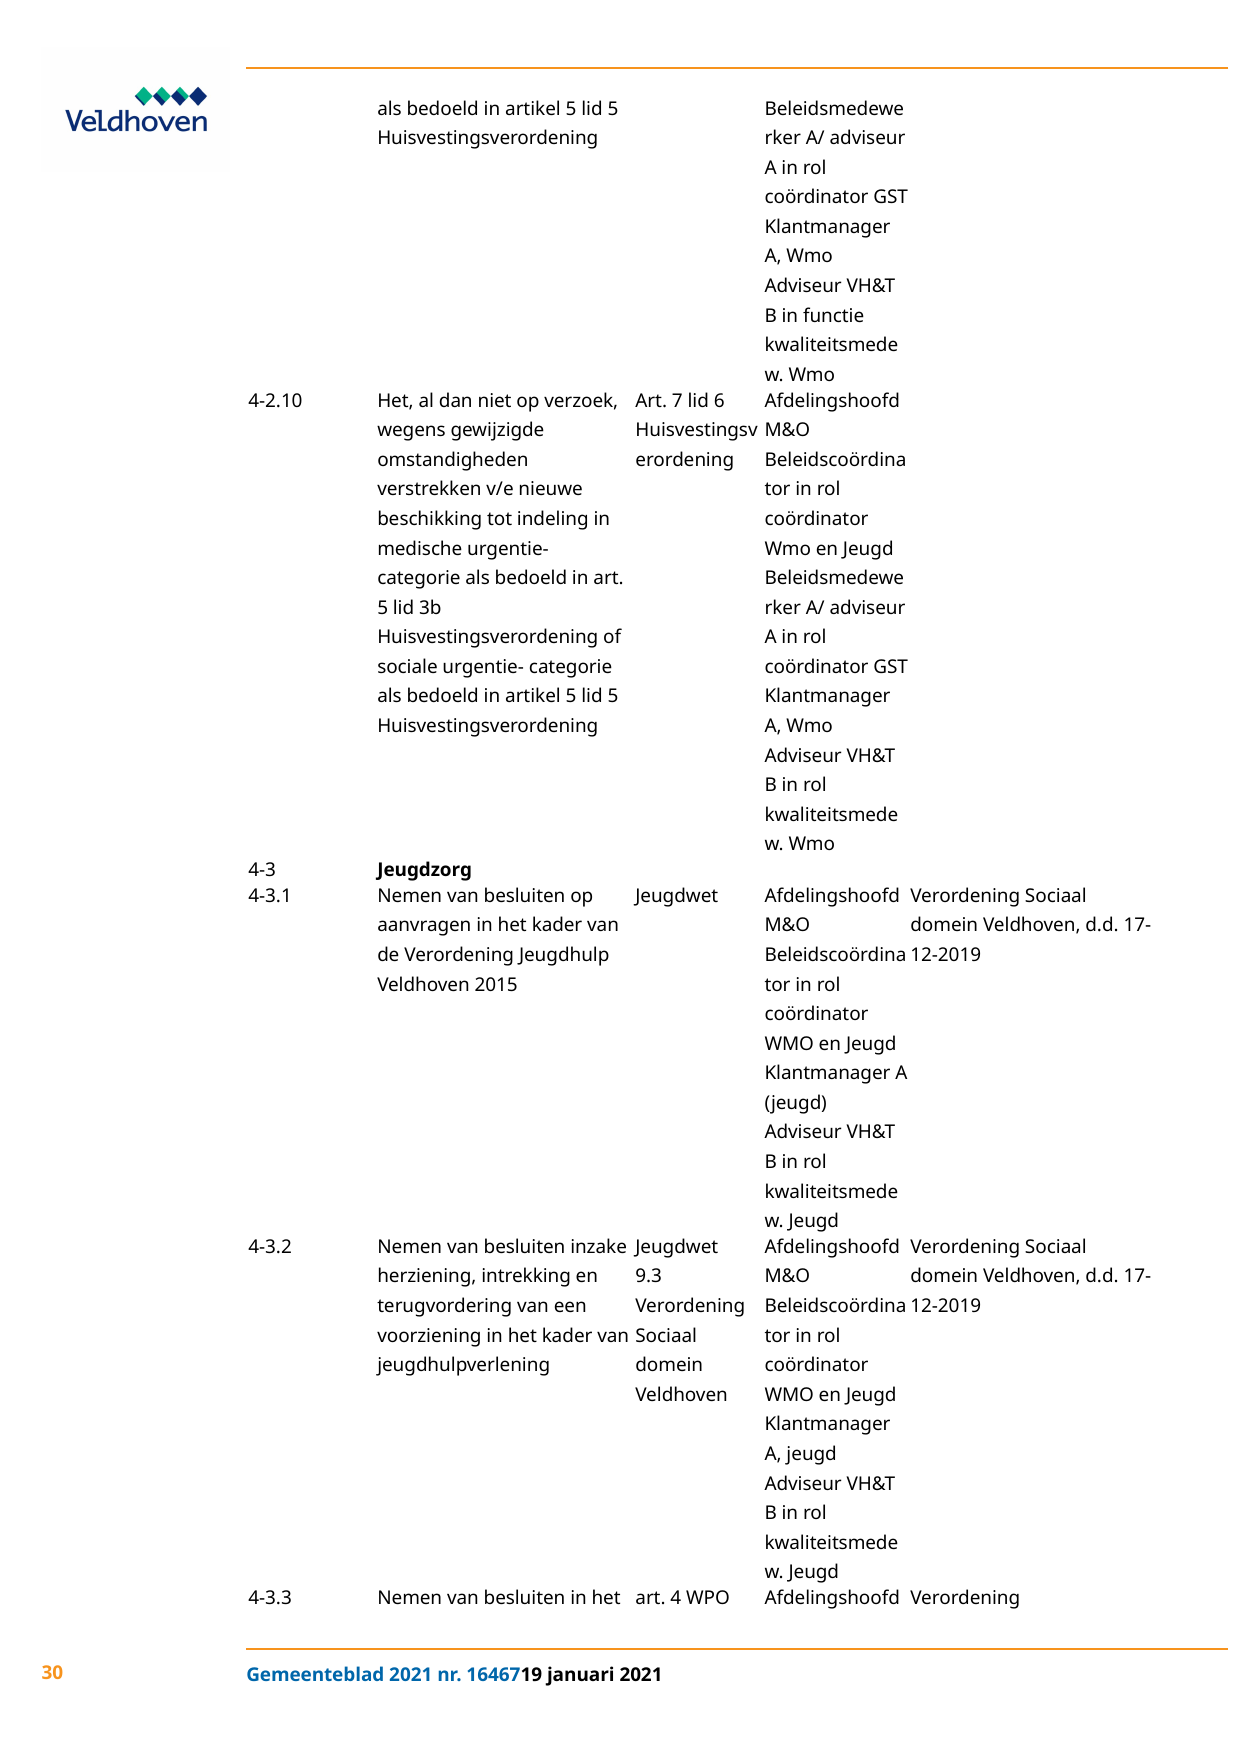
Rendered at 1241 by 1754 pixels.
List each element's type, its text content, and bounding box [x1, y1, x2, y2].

picture [41, 47, 231, 172]
table_cell 4-3.1 [248, 882, 377, 1233]
table_cell 4-2.10 [248, 387, 377, 856]
table_cell Nemen van besluiten in het [377, 1584, 635, 1610]
table_cell Afdelingshoofd M&O Beleidscoördinator in rol coördinator Wmo en Jeugd Beleidsmedewerker A/ adviseur A in rol coördinator GST Klantmanager A, Wmo Adviseur VH&T B in rol kwaliteitsmedew. Wmo [764, 387, 910, 856]
table_cell [910, 856, 1152, 882]
table_cell Jeugdwet 9.3 Verordening Sociaal domein Veldhoven [635, 1233, 764, 1584]
table_cell art. 4 WPO [635, 1584, 764, 1610]
table_cell [248, 95, 377, 387]
table_cell Jeugdzorg [377, 856, 635, 882]
table_cell [910, 95, 1152, 387]
table_cell Afdelingshoofd [764, 1584, 910, 1610]
table_cell Het, al dan niet op verzoek, wegens gewijzigde omstandigheden verstrekken v/e nieuwe beschikking tot indeling in medische urgentie- categorie als bedoeld in art. 5 lid 3b Huisvestingsverordening of sociale urgentie- categorie als bedoeld in artikel 5 lid 5 Huisvestingsverordening [377, 387, 635, 856]
table_cell [910, 387, 1152, 856]
table_cell Jeugdwet [635, 882, 764, 1233]
table_cell Beleidsmedewerker A/ adviseur A in rol coördinator GST Klantmanager A, Wmo Adviseur VH&T B in functie kwaliteitsmedew. Wmo [764, 95, 910, 387]
table_cell Verordening [910, 1584, 1152, 1610]
table_cell [635, 95, 764, 387]
table_cell [635, 856, 764, 882]
table_cell 4-3.3 [248, 1584, 377, 1610]
table_cell [764, 856, 910, 882]
table_cell Afdelingshoofd M&O Beleidscoördinator in rol coördinator WMO en Jeugd Klantmanager A (jeugd) Adviseur VH&T B in rol kwaliteitsmedew. Jeugd [764, 882, 910, 1233]
table_cell 4-3 [248, 856, 377, 882]
table_cell als bedoeld in artikel 5 lid 5 Huisvestingsverordening [377, 95, 635, 387]
table_cell Verordening Sociaal domein Veldhoven, d.d. 17-12-2019 [910, 1233, 1152, 1584]
table_cell Afdelingshoofd M&O Beleidscoördinator in rol coördinator WMO en Jeugd Klantmanager A, jeugd Adviseur VH&T B in rol kwaliteitsmedew. Jeugd [764, 1233, 910, 1584]
table_cell 4-3.2 [248, 1233, 377, 1584]
table_cell Nemen van besluiten inzake herziening, intrekking en terugvordering van een voorziening in het kader van jeugdhulpverlening [377, 1233, 635, 1584]
table_cell Verordening Sociaal domein Veldhoven, d.d. 17-12-2019 [910, 882, 1152, 1233]
table_cell Art. 7 lid 6 Huisvestingsverordening [635, 387, 764, 856]
table_cell Nemen van besluiten op aanvragen in het kader van de Verordening Jeugdhulp Veldhoven 2015 [377, 882, 635, 1233]
